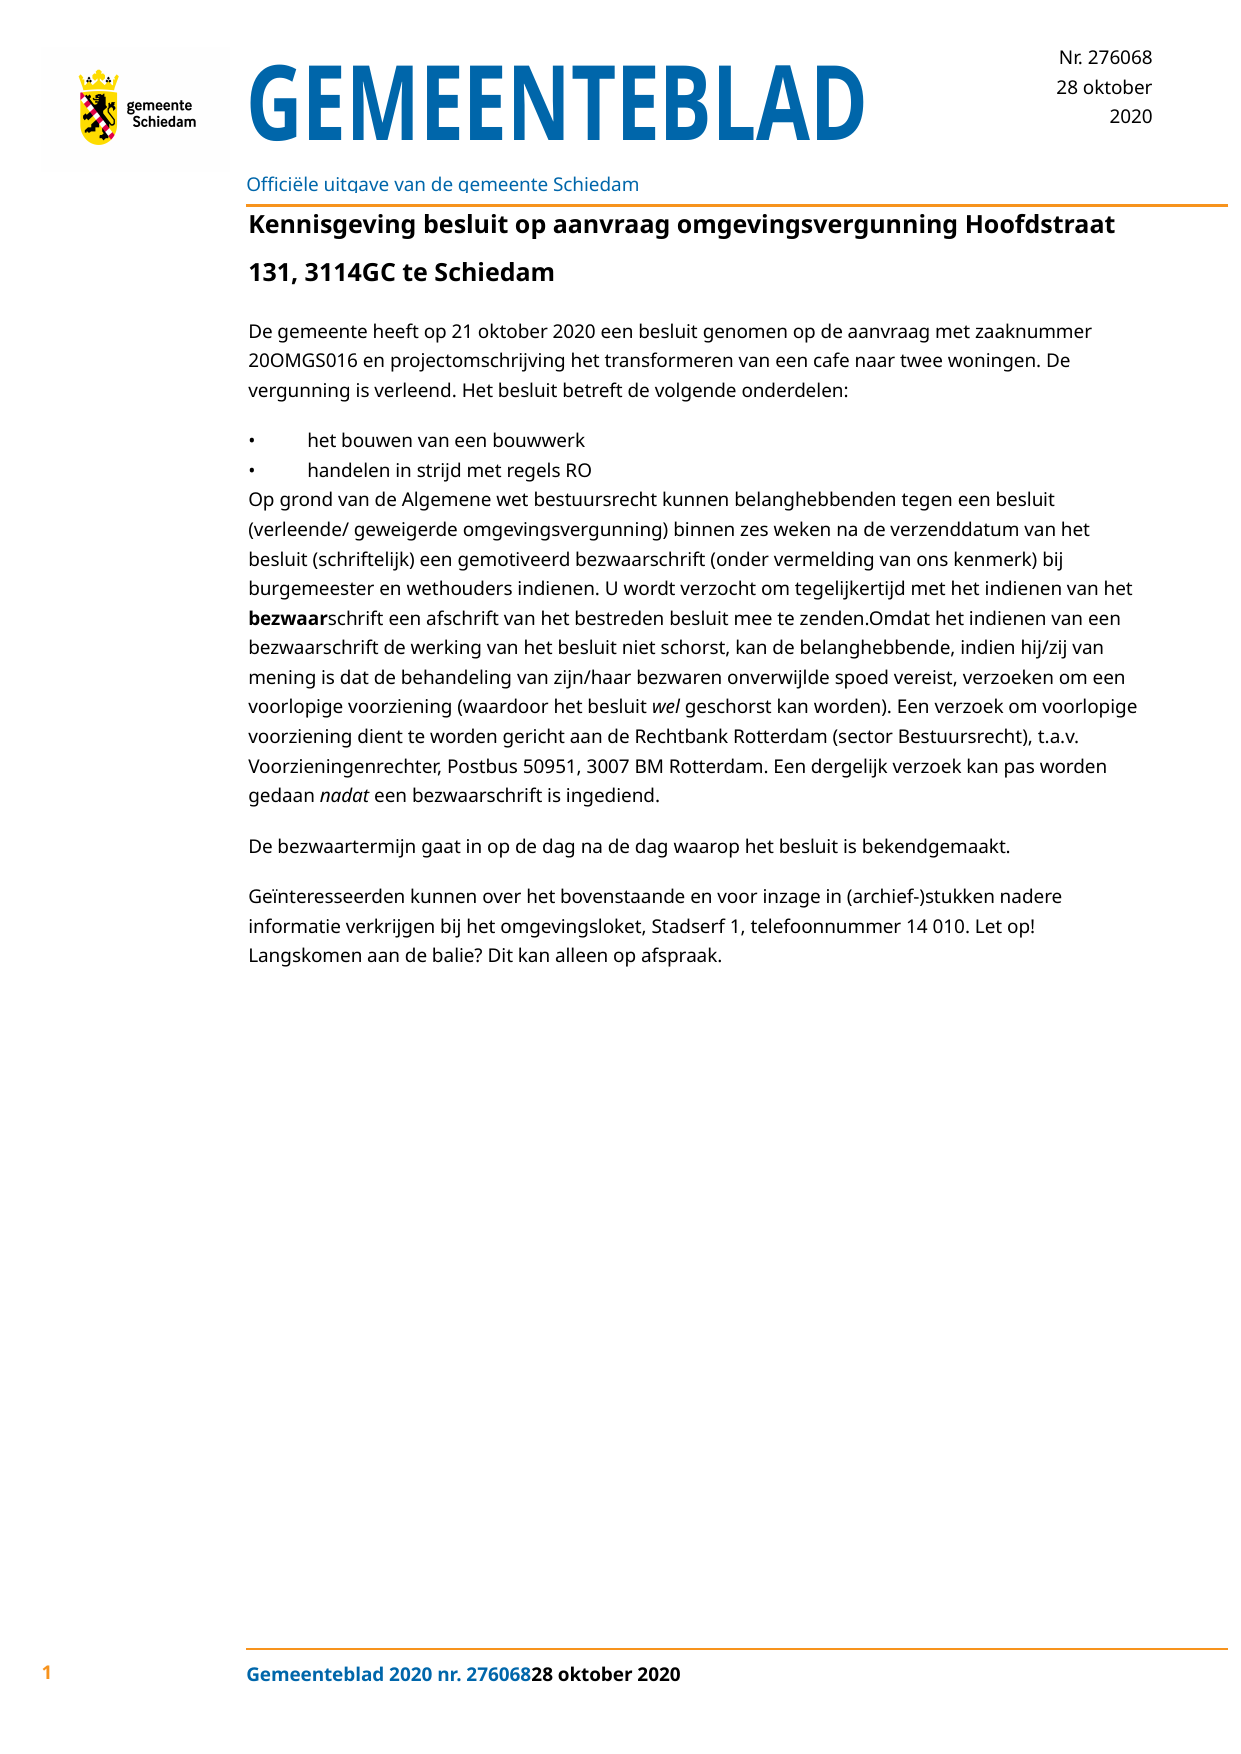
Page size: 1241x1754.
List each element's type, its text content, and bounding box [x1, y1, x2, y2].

picture [41, 47, 231, 172]
text Geïnteresseerden kunnen over het bovenstaande en voor inzage in (archief-)stukken nadere informatie verkrijgen bij het omgevingsloket, Stadserf 1, telefoonnummer 14 010. Let op! Langskomen aan de balie? Dit kan alleen op afspraak. [248, 883, 1152, 968]
text Op grond van de Algemene wet bestuursrecht kunnen belanghebbenden tegen een besluit (verleende/ geweigerde omgevingsvergunning) binnen zes weken na de verzenddatum van het besluit (schriftelijk) een gemotiveerd bezwaarschrift (onder vermelding van ons kenmerk) bij burgemeester en wethouders indienen. U wordt verzocht om tegelijkertijd met het indienen van het bezwaarschrift een afschrift van het bestreden besluit mee te zenden.Omdat het indienen van een bezwaarschrift de werking van het besluit niet schorst, kan de belanghebbende, indien hij/zij van mening is dat de behandeling van zijn/haar bezwaren onverwijlde spoed vereist, verzoeken om een voorlopige voorziening (waardoor het besluit wel geschorst kan worden). Een verzoek om voorlopige voorziening dient te worden gericht aan de Rechtbank Rotterdam (sector Bestuursrecht), t.a.v. Voorzieningenrechter, Postbus 50951, 3007 BM Rotterdam. Een dergelijk verzoek kan pas worden gedaan nadat een bezwaarschrift is ingediend. [248, 487, 1152, 808]
text De gemeente heeft op 21 oktober 2020 een besluit genomen op de aanvraag met zaaknummer 20OMGS016 en projectomschrijving het transformeren van een cafe naar twee woningen. De vergunning is verleend. Het besluit betreft de volgende onderdelen: [248, 318, 1152, 403]
text De bezwaartermijn gaat in op de dag na de dag waarop het besluit is bekendgemaakt. [248, 833, 1152, 859]
list handelen in strijd met regels RO [248, 457, 1152, 483]
list het bouwen van een bouwwerk [248, 427, 1152, 453]
text Kennisgeving besluit op aanvraag omgevingsvergunning Hoofdstraat 131, 3114GC te Schiedam [248, 207, 1152, 288]
